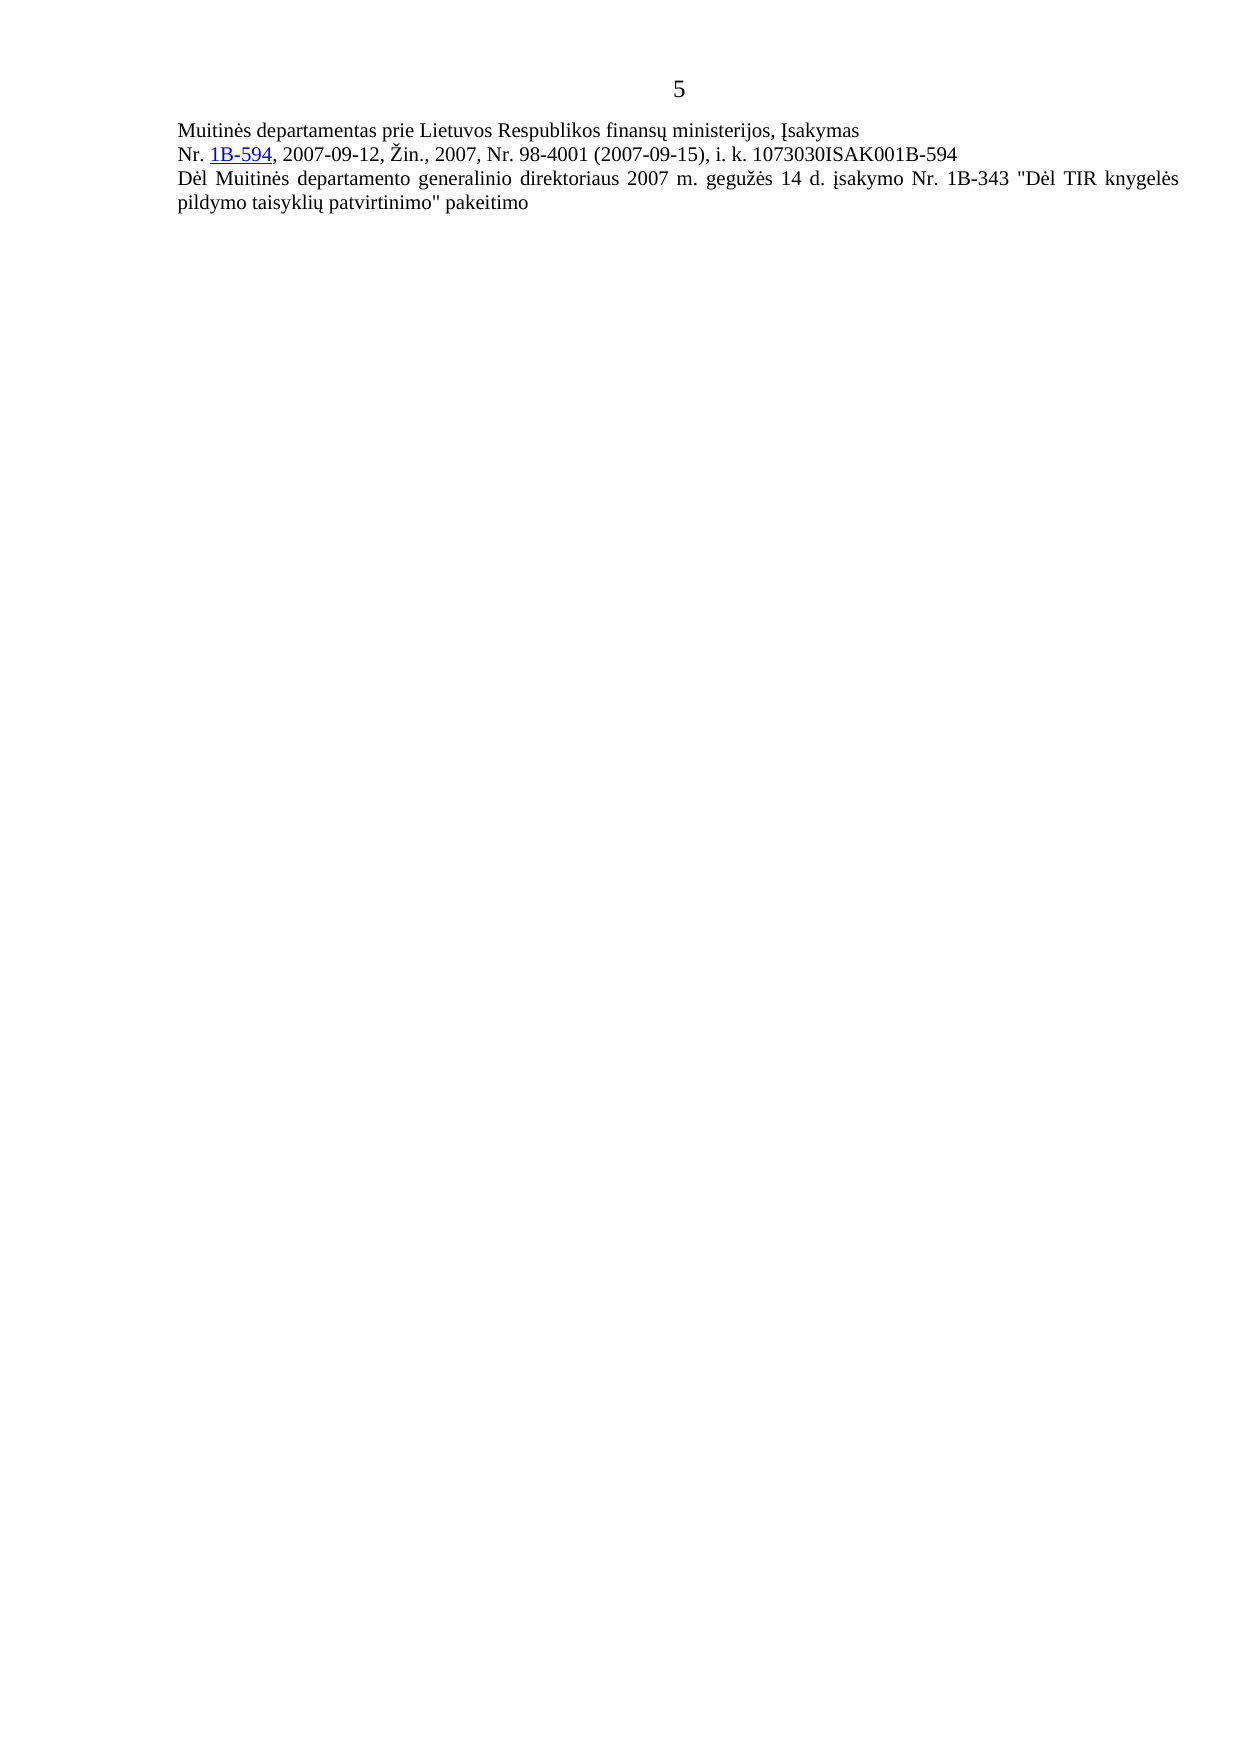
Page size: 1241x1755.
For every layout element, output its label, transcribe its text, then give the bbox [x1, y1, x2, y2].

text Dėl Muitinės departamento generalinio direktoriaus 2007 m. gegužės 14 d. įsakymo Nr. 1B-343 "Dėl TIR knygelės pildymo taisyklių patvirtinimo" pakeitimo [177, 166, 1181, 214]
text Nr. 1B-594, 2007-09-12, Žin., 2007, Nr. 98-4001 (2007-09-15), i. k. 1073030ISAK001B-594 [177, 142, 1181, 166]
text Muitinės departamentas prie Lietuvos Respublikos finansų ministerijos, Įsakymas [177, 118, 1181, 142]
